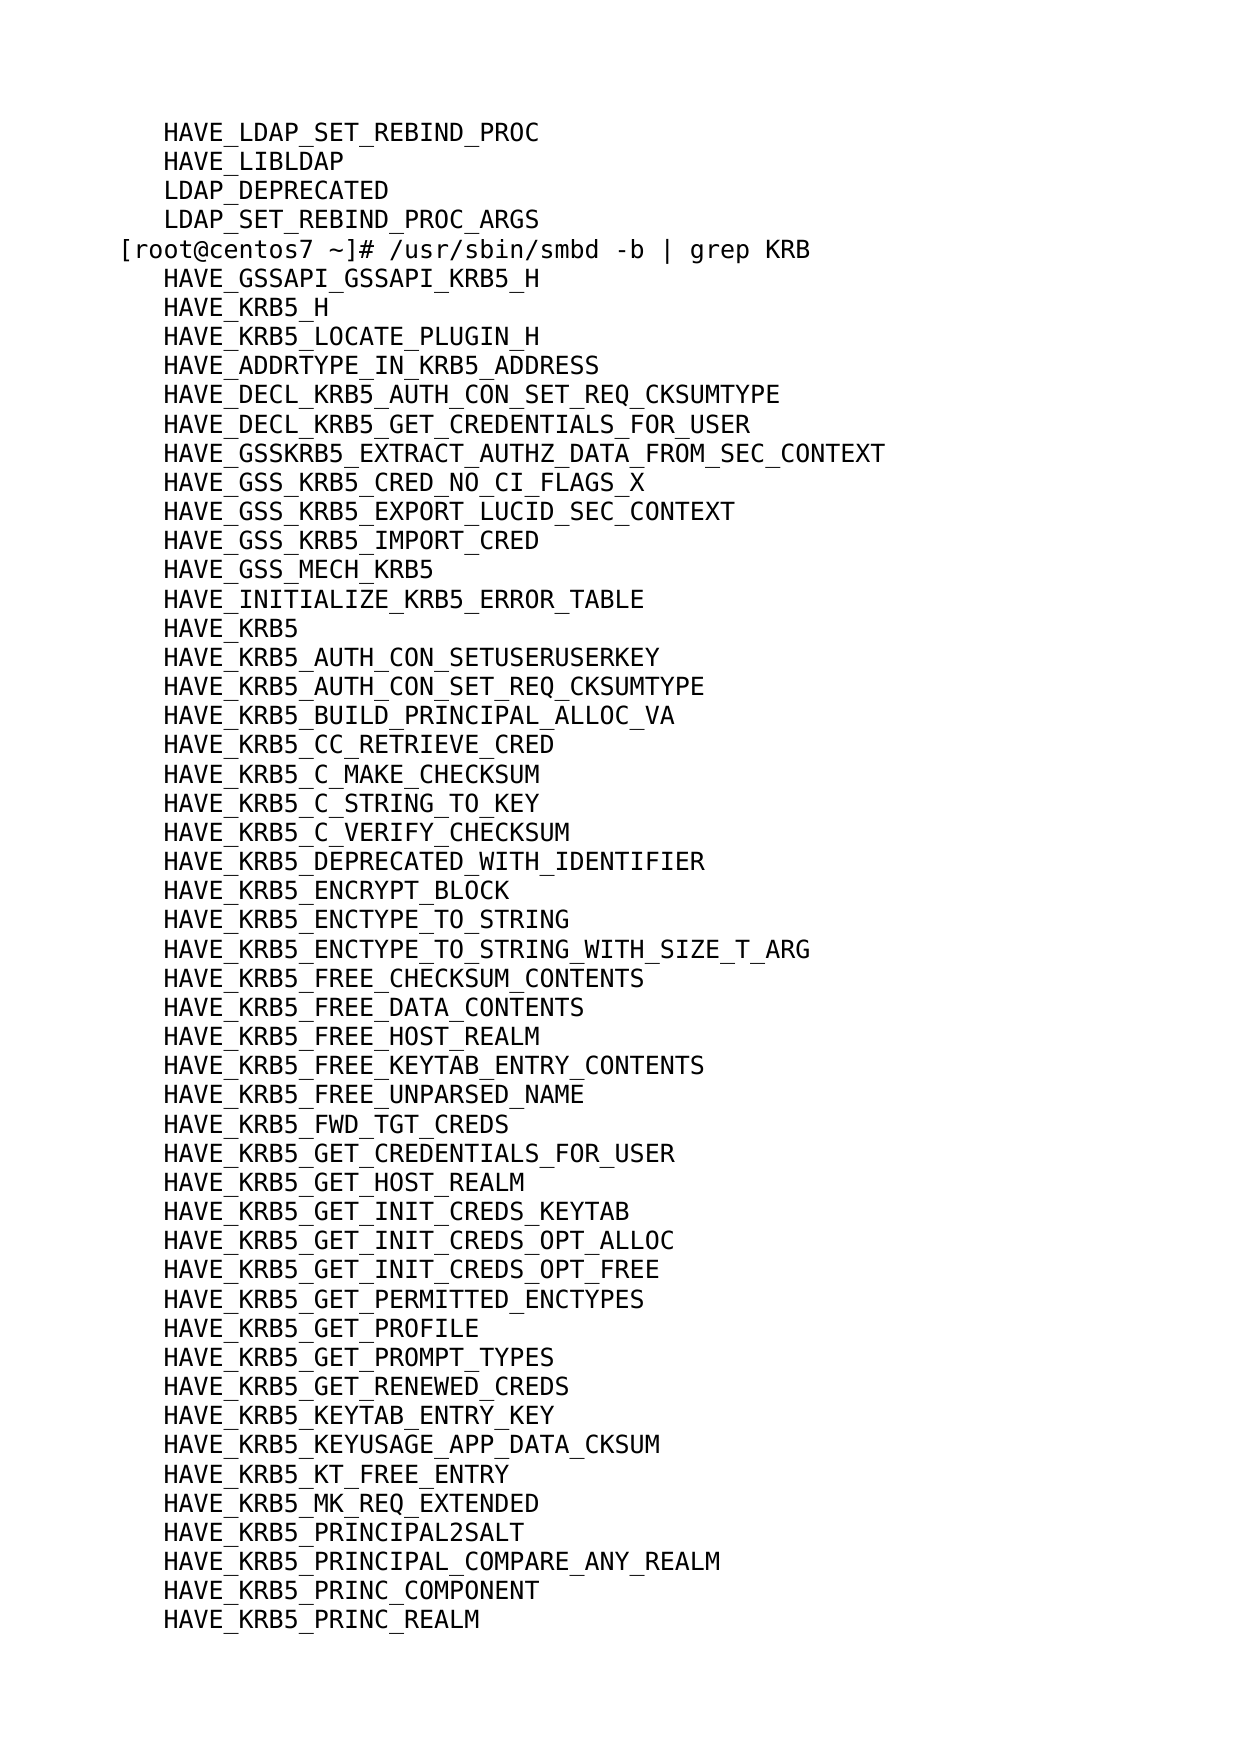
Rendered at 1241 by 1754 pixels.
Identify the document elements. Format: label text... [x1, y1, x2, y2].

text HAVE_LDAP_SET_REBIND_PROC HAVE_LIBLDAP LDAP_DEPRECATED LDAP_SET_REBIND_PROC_ARGS [root@centos7 ~]# /usr/sbin/smbd -b | grep KRB HAVE_GSSAPI_GSSAPI_KRB5_H HAVE_KRB5_H HAVE_KRB5_LOCATE_PLUGIN_H HAVE_ADDRTYPE_IN_KRB5_ADDRESS HAVE_DECL_KRB5_AUTH_CON_SET_REQ_CKSUMTYPE HAVE_DECL_KRB5_GET_CREDENTIALS_FOR_USER HAVE_GSSKRB5_EXTRACT_AUTHZ_DATA_FROM_SEC_CONTEXT HAVE_GSS_KRB5_CRED_NO_CI_FLAGS_X HAVE_GSS_KRB5_EXPORT_LUCID_SEC_CONTEXT HAVE_GSS_KRB5_IMPORT_CRED HAVE_GSS_MECH_KRB5 HAVE_INITIALIZE_KRB5_ERROR_TABLE HAVE_KRB5 HAVE_KRB5_AUTH_CON_SETUSERUSERKEY HAVE_KRB5_AUTH_CON_SET_REQ_CKSUMTYPE HAVE_KRB5_BUILD_PRINCIPAL_ALLOC_VA HAVE_KRB5_CC_RETRIEVE_CRED HAVE_KRB5_C_MAKE_CHECKSUM HAVE_KRB5_C_STRING_TO_KEY HAVE_KRB5_C_VERIFY_CHECKSUM HAVE_KRB5_DEPRECATED_WITH_IDENTIFIER HAVE_KRB5_ENCRYPT_BLOCK HAVE_KRB5_ENCTYPE_TO_STRING HAVE_KRB5_ENCTYPE_TO_STRING_WITH_SIZE_T_ARG HAVE_KRB5_FREE_CHECKSUM_CONTENTS HAVE_KRB5_FREE_DATA_CONTENTS HAVE_KRB5_FREE_HOST_REALM HAVE_KRB5_FREE_KEYTAB_ENTRY_CONTENTS HAVE_KRB5_FREE_UNPARSED_NAME HAVE_KRB5_FWD_TGT_CREDS HAVE_KRB5_GET_CREDENTIALS_FOR_USER HAVE_KRB5_GET_HOST_REALM HAVE_KRB5_GET_INIT_CREDS_KEYTAB HAVE_KRB5_GET_INIT_CREDS_OPT_ALLOC HAVE_KRB5_GET_INIT_CREDS_OPT_FREE HAVE_KRB5_GET_PERMITTED_ENCTYPES HAVE_KRB5_GET_PROFILE HAVE_KRB5_GET_PROMPT_TYPES HAVE_KRB5_GET_RENEWED_CREDS HAVE_KRB5_KEYTAB_ENTRY_KEY HAVE_KRB5_KEYUSAGE_APP_DATA_CKSUM HAVE_KRB5_KT_FREE_ENTRY HAVE_KRB5_MK_REQ_EXTENDED HAVE_KRB5_PRINCIPAL2SALT HAVE_KRB5_PRINCIPAL_COMPARE_ANY_REALM HAVE_KRB5_PRINC_COMPONENT HAVE_KRB5_PRINC_REALM [118, 118, 1122, 1635]
